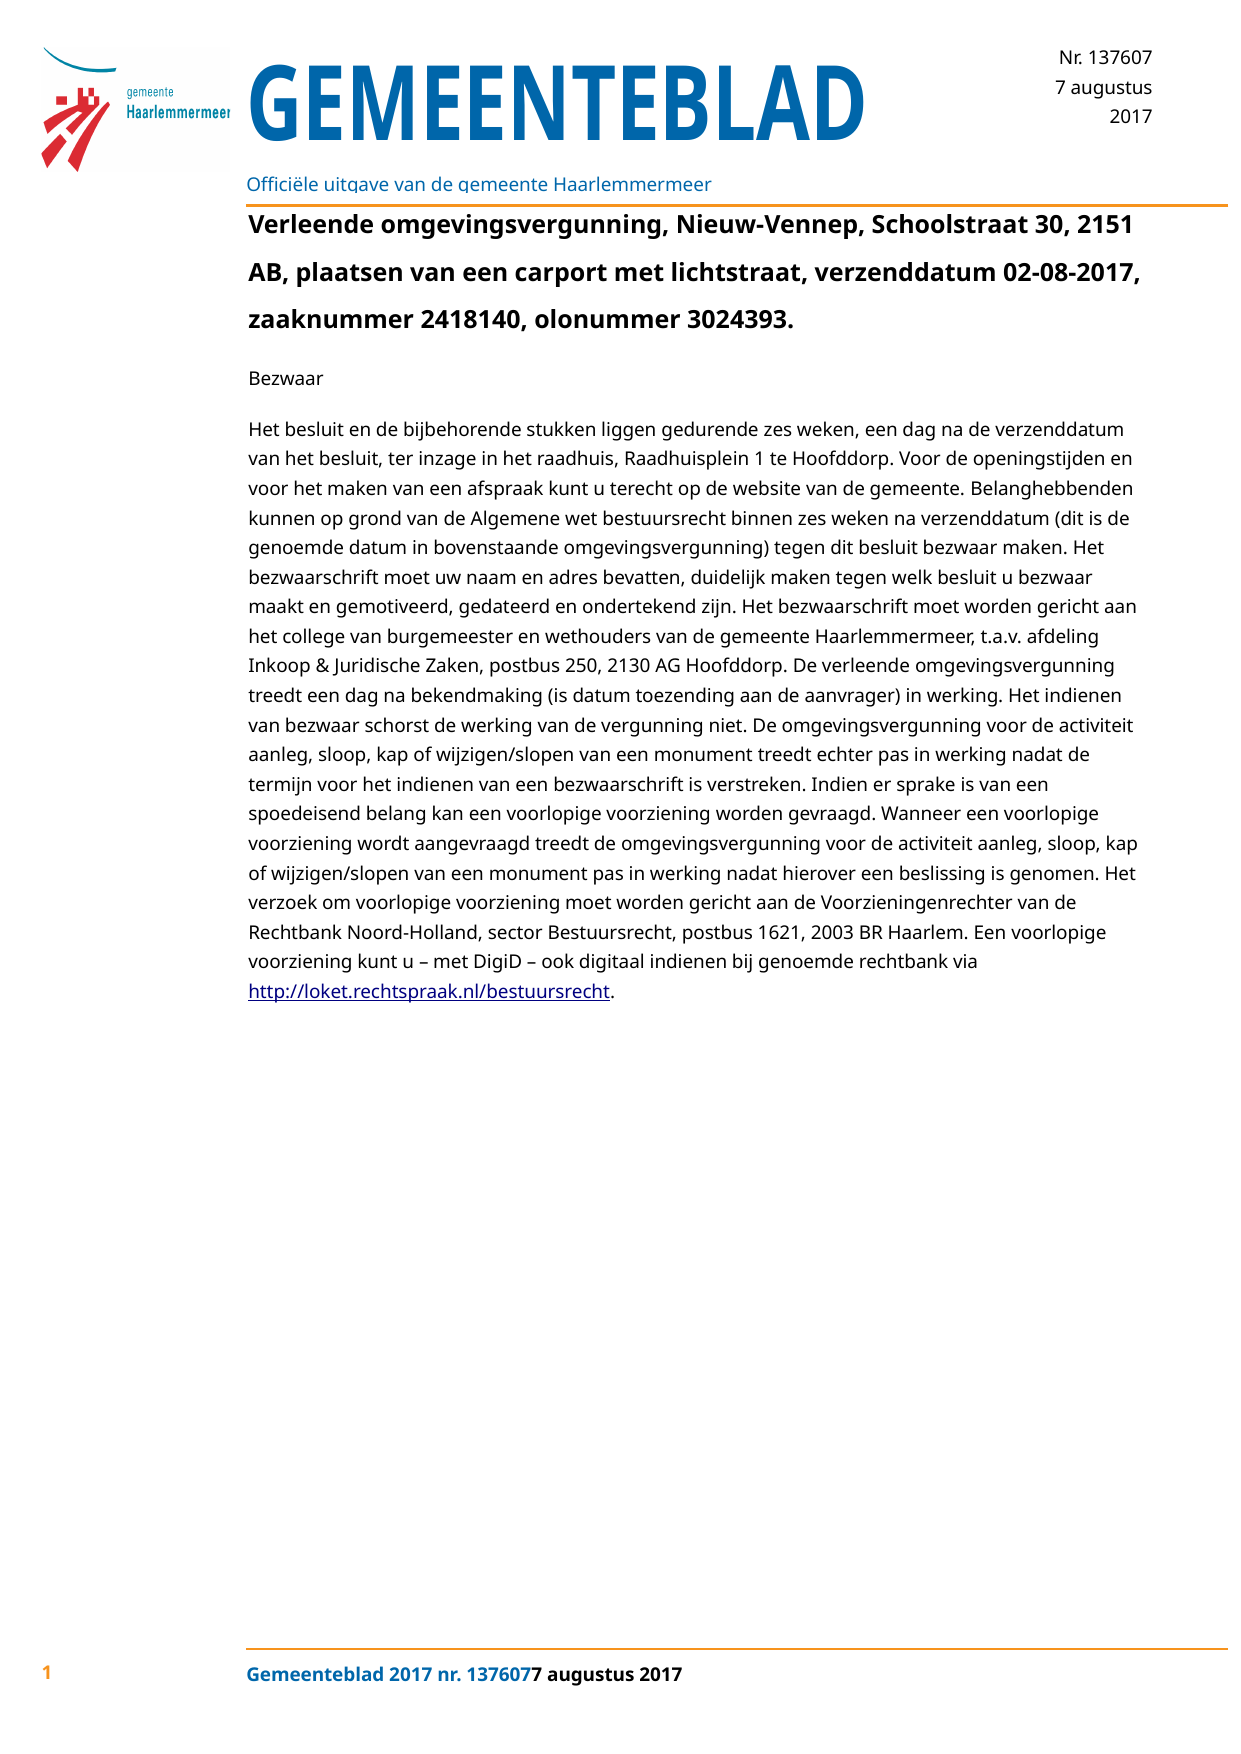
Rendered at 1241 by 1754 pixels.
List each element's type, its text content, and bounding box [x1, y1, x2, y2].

picture [41, 47, 231, 172]
text Bezwaar [248, 366, 1152, 391]
text Het besluit en de bijbehorende stukken liggen gedurende zes weken, een dag na de verzenddatum van het besluit, ter inzage in het raadhuis, Raadhuisplein 1 te Hoofddorp. Voor de openingstijden en voor het maken van een afspraak kunt u terecht op de website van de gemeente. Belanghebbenden kunnen op grond van de Algemene wet bestuursrecht binnen zes weken na verzenddatum (dit is de genoemde datum in bovenstaande omgevingsvergunning) tegen dit besluit bezwaar maken. Het bezwaarschrift moet uw naam en adres bevatten, duidelijk maken tegen welk besluit u bezwaar maakt en gemotiveerd, gedateerd en ondertekend zijn. Het bezwaarschrift moet worden gericht aan het college van burgemeester en wethouders van de gemeente Haarlemmermeer, t.a.v. afdeling Inkoop & Juridische Zaken, postbus 250, 2130 AG Hoofddorp. De verleende omgevingsvergunning treedt een dag na bekendmaking (is datum toezending aan de aanvrager) in werking. Het indienen van bezwaar schorst de werking van de vergunning niet. De omgevingsvergunning voor de activiteit aanleg, sloop, kap of wijzigen/slopen van een monument treedt echter pas in werking nadat de termijn voor het indienen van een bezwaarschrift is verstreken. Indien er sprake is van een spoedeisend belang kan een voorlopige voorziening worden gevraagd. Wanneer een voorlopige voorziening wordt aangevraagd treedt de omgevingsvergunning voor de activiteit aanleg, sloop, kap of wijzigen/slopen van een monument pas in werking nadat hierover een beslissing is genomen. Het verzoek om voorlopige voorziening moet worden gericht aan de Voorzieningenrechter van de Rechtbank Noord-Holland, sector Bestuursrecht, postbus 1621, 2003 BR Haarlem. Een voorlopige voorziening kunt u – met DigiD – ook digitaal indienen bij genoemde rechtbank via http://loket.rechtspraak.nl/bestuursrecht. [248, 416, 1152, 1004]
text Verleende omgevingsvergunning, Nieuw-Vennep, Schoolstraat 30, 2151 AB, plaatsen van een carport met lichtstraat, verzenddatum 02-08-2017, zaaknummer 2418140, olonummer 3024393. [248, 207, 1152, 336]
